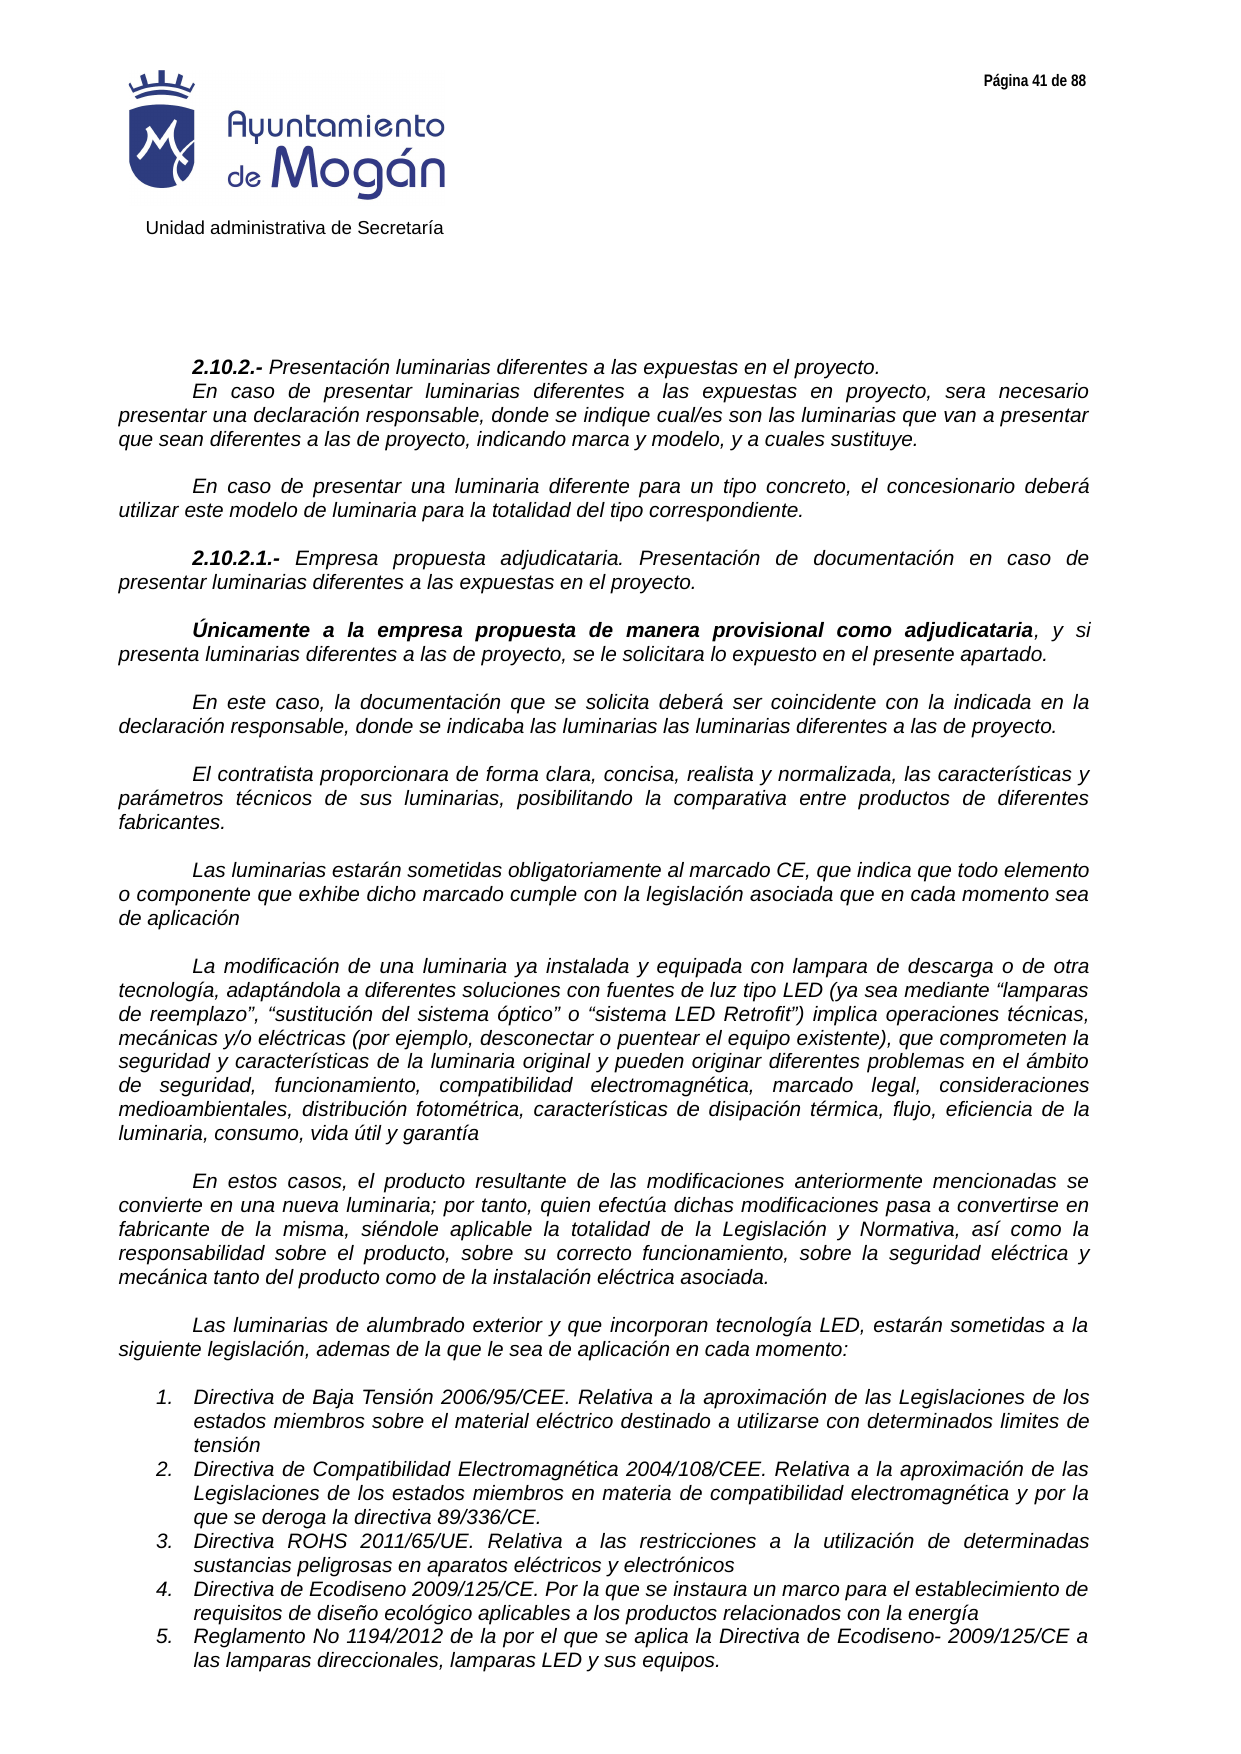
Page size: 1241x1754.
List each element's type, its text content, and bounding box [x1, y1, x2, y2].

text En este caso, la documentación que se solicita deberá ser coincidente con la indicada en la declaración responsable, donde se indicaba las luminarias las luminarias diferentes a las de proyecto. [118, 690, 1092, 738]
text La modificación de una luminaria ya instalada y equipada con lampara de descarga o de otra tecnología, adaptándola a diferentes soluciones con fuentes de luz tipo LED (ya sea mediante “lamparas de reemplazo”, “sustitución del sistema óptico” o “sistema LED Retrofit”) implica operaciones técnicas, mecánicas y/o eléctricas (por ejemplo, desconectar o puentear el equipo existente), que comprometen la seguridad y características de la luminaria original y pueden originar diferentes problemas en el ámbito de seguridad, funcionamiento, compatibilidad electromagnética, marcado legal, consideraciones medioambientales, distribución fotométrica, características de disipación térmica, flujo, eficiencia de la luminaria, consumo, vida útil y garantía [118, 953, 1092, 1145]
text En caso de presentar una luminaria diferente para un tipo concreto, el concesionario deberá utilizar este modelo de luminaria para la totalidad del tipo correspondiente. [118, 474, 1092, 522]
text Las luminarias estarán sometidas obligatoriamente al marcado CE, que indica que todo elemento o componente que exhibe dicho marcado cumple con la legislación asociada que en cada momento sea de aplicación [118, 858, 1092, 929]
text 2.10.2.1.- Empresa propuesta adjudicataria. Presentación de documentación en caso de presentar luminarias diferentes a las expuestas en el proyecto. [118, 546, 1092, 594]
list Directiva ROHS 2011/65/UE. Relativa a las restricciones a la utilización de determinadas sustancias peligrosas en aparatos eléctricos y electrónicos [156, 1528, 1092, 1576]
text En estos casos, el producto resultante de las modificaciones anteriormente mencionadas se convierte en una nueva luminaria; por tanto, quien efectúa dichas modificaciones pasa a convertirse en fabricante de la misma, siéndole aplicable la totalidad de la Legislación y Normativa, así como la responsabilidad sobre el producto, sobre su correcto funcionamiento, sobre la seguridad eléctrica y mecánica tanto del producto como de la instalación eléctrica asociada. [118, 1169, 1092, 1289]
list Directiva de Compatibilidad Electromagnética 2004/108/CEE. Relativa a la aproximación de las Legislaciones de los estados miembros en materia de compatibilidad electromagnética y por la que se deroga la directiva 89/336/CE. [156, 1457, 1092, 1528]
list Directiva de Ecodiseno 2009/125/CE. Por la que se instaura un marco para el establecimiento de requisitos de diseño ecológico aplicables a los productos relacionados con la energía [156, 1576, 1092, 1624]
picture [128, 70, 445, 206]
text El contratista proporcionara de forma clara, concisa, realista y normalizada, las características y parámetros técnicos de sus luminarias, posibilitando la comparativa entre productos de diferentes fabricantes. [118, 762, 1092, 834]
list Reglamento No 1194/2012 de la por el que se aplica la Directiva de Ecodiseno- 2009/125/CE a las lamparas direccionales, lamparas LED y sus equipos. [156, 1624, 1092, 1672]
text Únicamente a la empresa propuesta de manera provisional como adjudicataria, y si presenta luminarias diferentes a las de proyecto, se le solicitara lo expuesto en el presente apartado. [118, 618, 1092, 666]
text En caso de presentar luminarias diferentes a las expuestas en proyecto, sera necesario presentar una declaración responsable, donde se indique cual/es son las luminarias que van a presentar que sean diferentes a las de proyecto, indicando marca y modelo, y a cuales sustituye. [118, 378, 1092, 450]
list Directiva de Baja Tensión 2006/95/CEE. Relativa a la aproximación de las Legislaciones de los estados miembros sobre el material eléctrico destinado a utilizarse con determinados limites de tensión [156, 1385, 1092, 1457]
text Las luminarias de alumbrado exterior y que incorporan tecnología LED, estarán sometidas a la siguiente legislación, ademas de la que le sea de aplicación en cada momento: [118, 1313, 1092, 1361]
text 2.10.2.- Presentación luminarias diferentes a las expuestas en el proyecto. [118, 354, 1092, 378]
